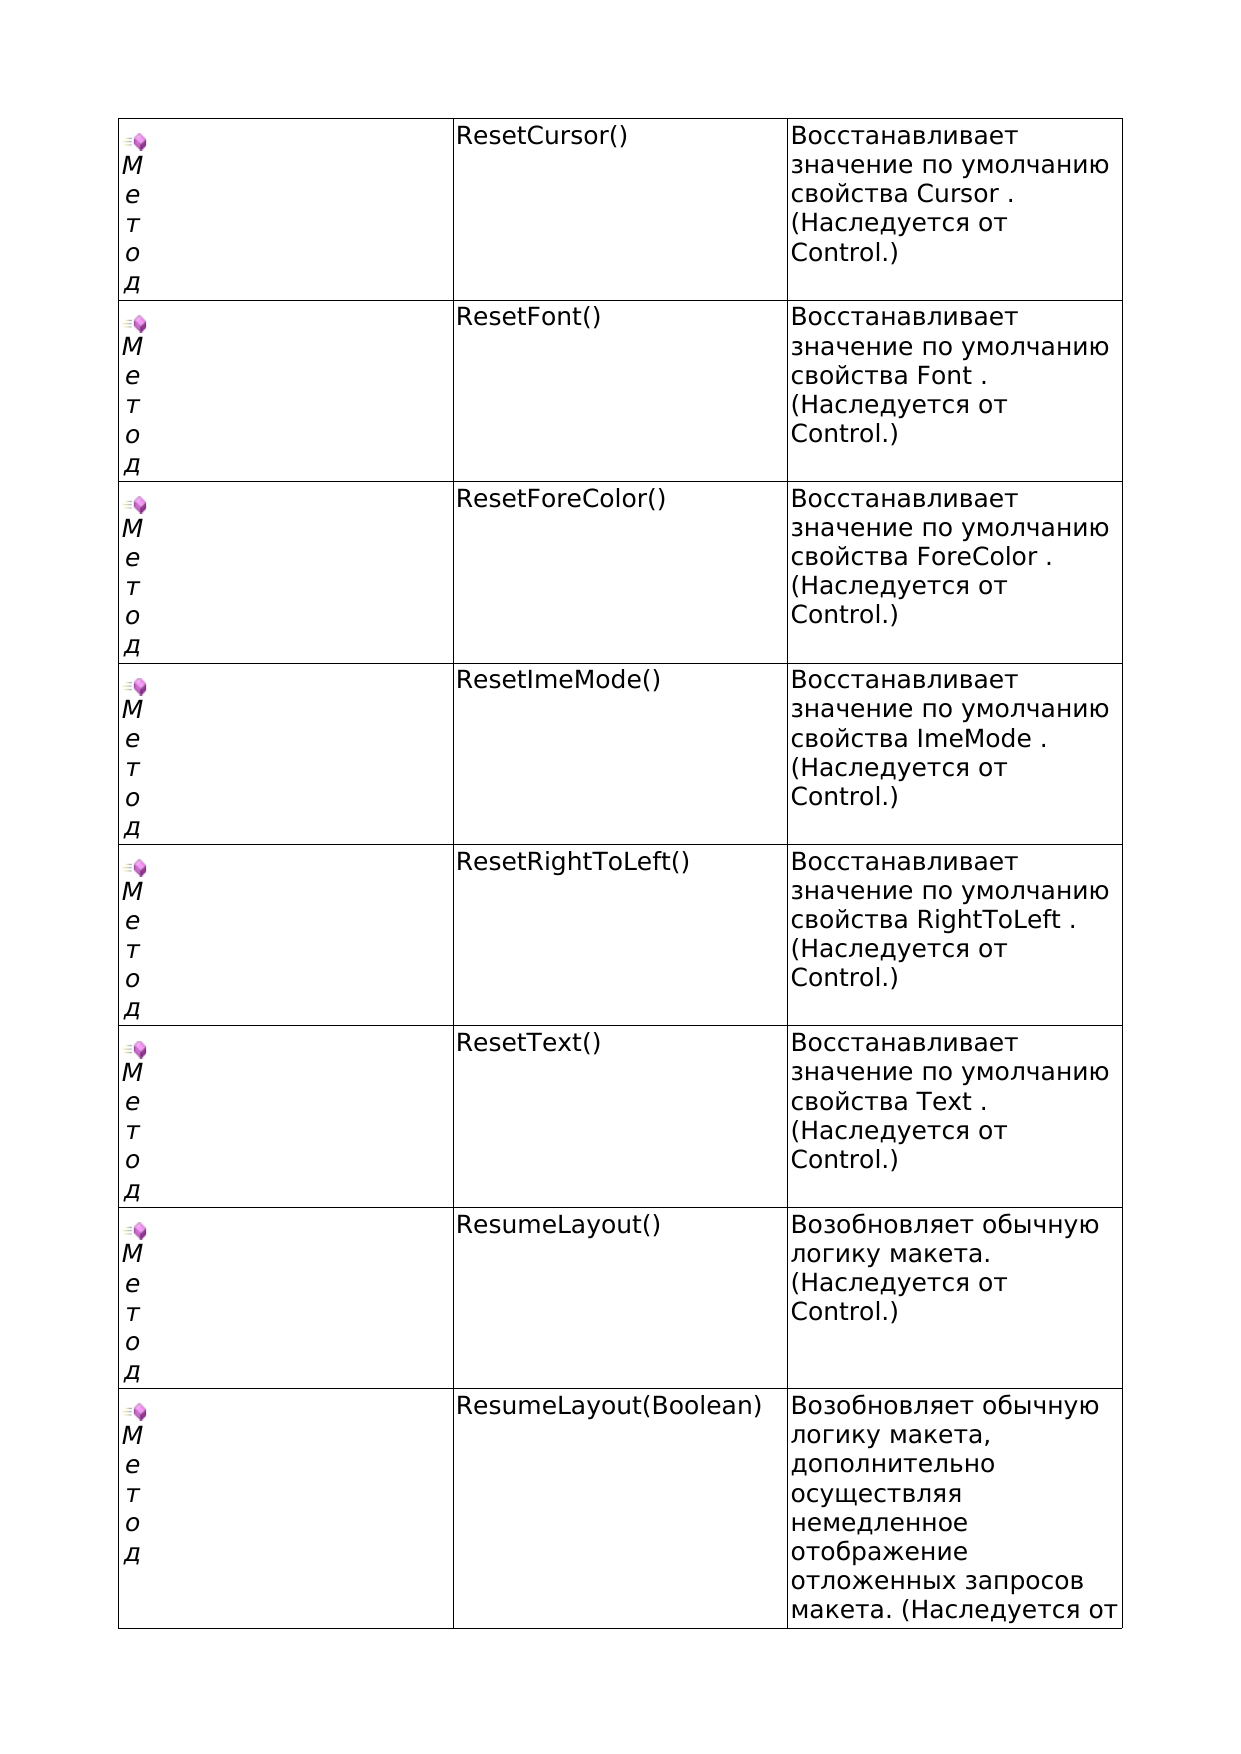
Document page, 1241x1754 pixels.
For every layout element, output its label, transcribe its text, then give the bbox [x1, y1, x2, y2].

table_cell Возобновляет обычную логику макета. (Наследуется от Control.) [788, 1208, 1122, 1388]
picture [121, 1041, 147, 1059]
picture [121, 315, 147, 333]
table_cell [119, 482, 453, 662]
table_cell Восстанавливает значение по умолчанию свойства RightToLeft . (Наследуется от Control.) [788, 845, 1122, 1025]
table_cell [119, 1026, 453, 1207]
picture [121, 859, 147, 877]
table_cell [119, 664, 453, 844]
table_cell ResetImeMode() [454, 664, 787, 844]
table_cell ResetFont() [454, 301, 787, 481]
table_cell ResetCursor() [454, 119, 787, 299]
table_cell [119, 119, 453, 299]
picture [121, 1403, 147, 1421]
picture [121, 1222, 147, 1240]
picture [121, 133, 147, 151]
table_cell ResetRightToLeft() [454, 845, 787, 1025]
table_cell ResumeLayout(Boolean) [454, 1389, 787, 1628]
table_cell [119, 845, 453, 1025]
table_cell [119, 1389, 453, 1628]
table_cell Возобновляет обычную логику макета, дополнительно осуществляя немедленное отображение отложенных запросов макета. (Наследуется от [788, 1389, 1122, 1628]
picture [121, 496, 147, 514]
table_cell Восстанавливает значение по умолчанию свойства Text . (Наследуется от Control.) [788, 1026, 1122, 1207]
table_cell Восстанавливает значение по умолчанию свойства Font . (Наследуется от Control.) [788, 301, 1122, 481]
table_cell Восстанавливает значение по умолчанию свойства Cursor . (Наследуется от Control.) [788, 119, 1122, 299]
table_cell [119, 301, 453, 481]
picture [121, 678, 147, 696]
table_cell [119, 1208, 453, 1388]
table_cell ResumeLayout() [454, 1208, 787, 1388]
table_cell Восстанавливает значение по умолчанию свойства ImeMode . (Наследуется от Control.) [788, 664, 1122, 844]
table_cell ResetText() [454, 1026, 787, 1207]
table_cell ResetForeColor() [454, 482, 787, 662]
table_cell Восстанавливает значение по умолчанию свойства ForeColor . (Наследуется от Control.) [788, 482, 1122, 662]
